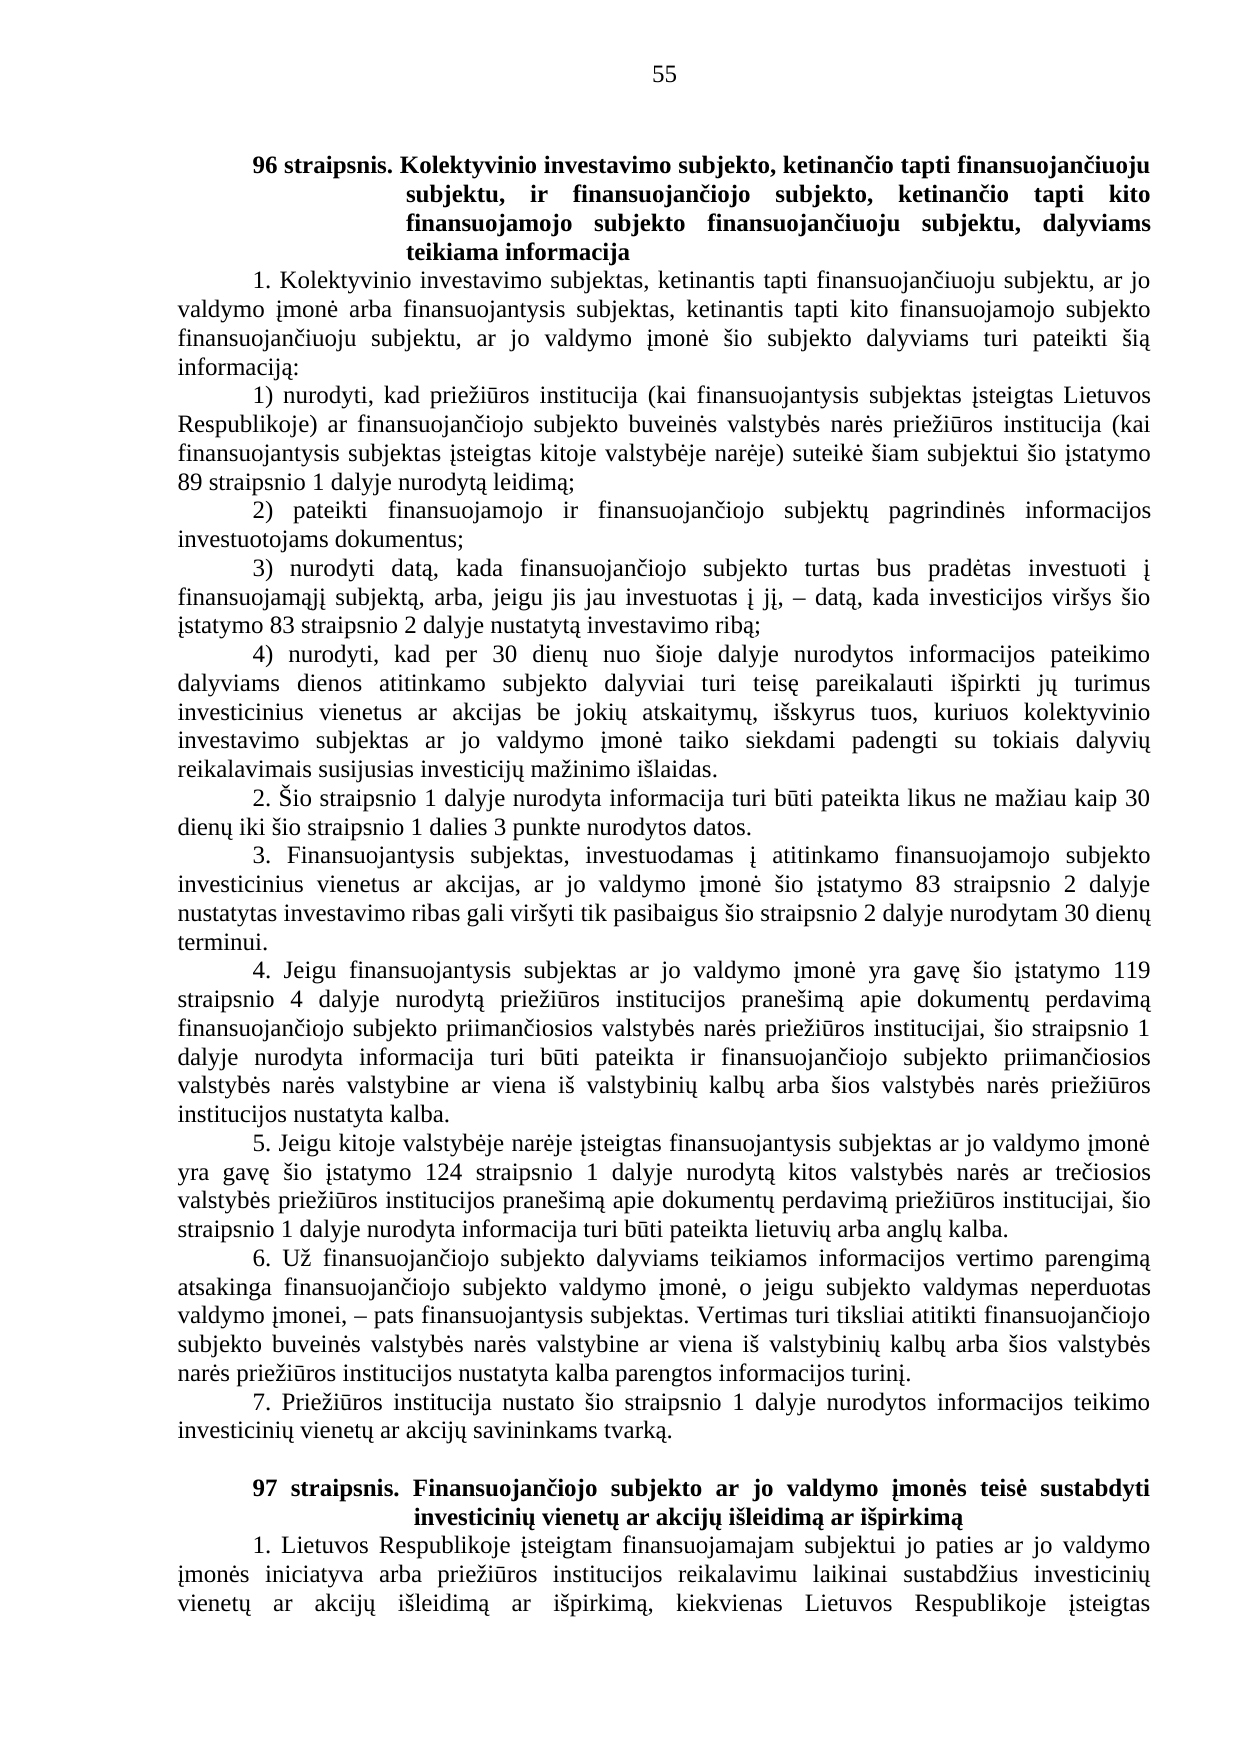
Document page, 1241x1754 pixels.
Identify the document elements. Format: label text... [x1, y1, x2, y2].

text 4) nurodyti, kad per 30 dienų nuo šioje dalyje nurodytos informacijos pateikimo dalyviams dienos atitinkamo subjekto dalyviai turi teisę pareikalauti išpirkti jų turimus investicinius vienetus ar akcijas be jokių atskaitymų, išskyrus tuos, kuriuos kolektyvinio investavimo subjektas ar jo valdymo įmonė taiko siekdami padengti su tokiais dalyvių reikalavimais susijusias investicijų mažinimo išlaidas. [177, 639, 1152, 783]
text 96 straipsnis. Kolektyvinio investavimo subjekto, ketinančio tapti finansuojančiuoju subjektu, ir finansuojančiojo subjekto, ketinančio tapti kito finansuojamojo subjekto finansuojančiuoju subjektu, dalyviams teikiama informacija [252, 151, 1152, 266]
text 2. Šio straipsnio 1 dalyje nurodyta informacija turi būti pateikta likus ne mažiau kaip 30 dienų iki šio straipsnio 1 dalies 3 punkte nurodytos datos. [177, 783, 1152, 841]
text 5. Jeigu kitoje valstybėje narėje įsteigtas finansuojantysis subjektas ar jo valdymo įmonė yra gavę šio įstatymo 124 straipsnio 1 dalyje nurodytą kitos valstybės narės ar trečiosios valstybės priežiūros institucijos pranešimą apie dokumentų perdavimą priežiūros institucijai, šio straipsnio 1 dalyje nurodyta informacija turi būti pateikta lietuvių arba anglų kalba. [177, 1128, 1152, 1243]
text 3. Finansuojantysis subjektas, investuodamas į atitinkamo finansuojamojo subjekto investicinius vienetus ar akcijas, ar jo valdymo įmonė šio įstatymo 83 straipsnio 2 dalyje nustatytas investavimo ribas gali viršyti tik pasibaigus šio straipsnio 2 dalyje nurodytam 30 dienų terminui. [177, 841, 1152, 956]
text 6. Už finansuojančiojo subjekto dalyviams teikiamos informacijos vertimo parengimą atsakinga finansuojančiojo subjekto valdymo įmonė, o jeigu subjekto valdymas neperduotas valdymo įmonei, – pats finansuojantysis subjektas. Vertimas turi tiksliai atitikti finansuojančiojo subjekto buveinės valstybės narės valstybine ar viena iš valstybinių kalbų arba šios valstybės narės priežiūros institucijos nustatyta kalba parengtos informacijos turinį. [177, 1243, 1152, 1387]
text 2) pateikti finansuojamojo ir finansuojančiojo subjektų pagrindinės informacijos investuotojams dokumentus; [177, 496, 1152, 553]
text 7. Priežiūros institucija nustato šio straipsnio 1 dalyje nurodytos informacijos teikimo investicinių vienetų ar akcijų savininkams tvarką. [177, 1387, 1152, 1444]
text 97 straipsnis. Finansuojančiojo subjekto ar jo valdymo įmonės teisė sustabdyti investicinių vienetų ar akcijų išleidimą ar išpirkimą [252, 1473, 1152, 1531]
text 1. Kolektyvinio investavimo subjektas, ketinantis tapti finansuojančiuoju subjektu, ar jo valdymo įmonė arba finansuojantysis subjektas, ketinantis tapti kito finansuojamojo subjekto finansuojančiuoju subjektu, ar jo valdymo įmonė šio subjekto dalyviams turi pateikti šią informaciją: [177, 266, 1152, 381]
text 1) nurodyti, kad priežiūros institucija (kai finansuojantysis subjektas įsteigtas Lietuvos Respublikoje) ar finansuojančiojo subjekto buveinės valstybės narės priežiūros institucija (kai finansuojantysis subjektas įsteigtas kitoje valstybėje narėje) suteikė šiam subjektui šio įstatymo 89 straipsnio 1 dalyje nurodytą leidimą; [177, 381, 1152, 496]
text 1. Lietuvos Respublikoje įsteigtam finansuojamajam subjektui jo paties ar jo valdymo įmonės iniciatyva arba priežiūros institucijos reikalavimu laikinai sustabdžius investicinių vienetų ar akcijų išleidimą ar išpirkimą, kiekvienas Lietuvos Respublikoje įsteigtas [177, 1531, 1152, 1617]
text 3) nurodyti datą, kada finansuojančiojo subjekto turtas bus pradėtas investuoti į finansuojamąjį subjektą, arba, jeigu jis jau investuotas į jį, – datą, kada investicijos viršys šio įstatymo 83 straipsnio 2 dalyje nustatytą investavimo ribą; [177, 553, 1152, 639]
text 4. Jeigu finansuojantysis subjektas ar jo valdymo įmonė yra gavę šio įstatymo 119 straipsnio 4 dalyje nurodytą priežiūros institucijos pranešimą apie dokumentų perdavimą finansuojančiojo subjekto priimančiosios valstybės narės priežiūros institucijai, šio straipsnio 1 dalyje nurodyta informacija turi būti pateikta ir finansuojančiojo subjekto priimančiosios valstybės narės valstybine ar viena iš valstybinių kalbų arba šios valstybės narės priežiūros institucijos nustatyta kalba. [177, 956, 1152, 1128]
